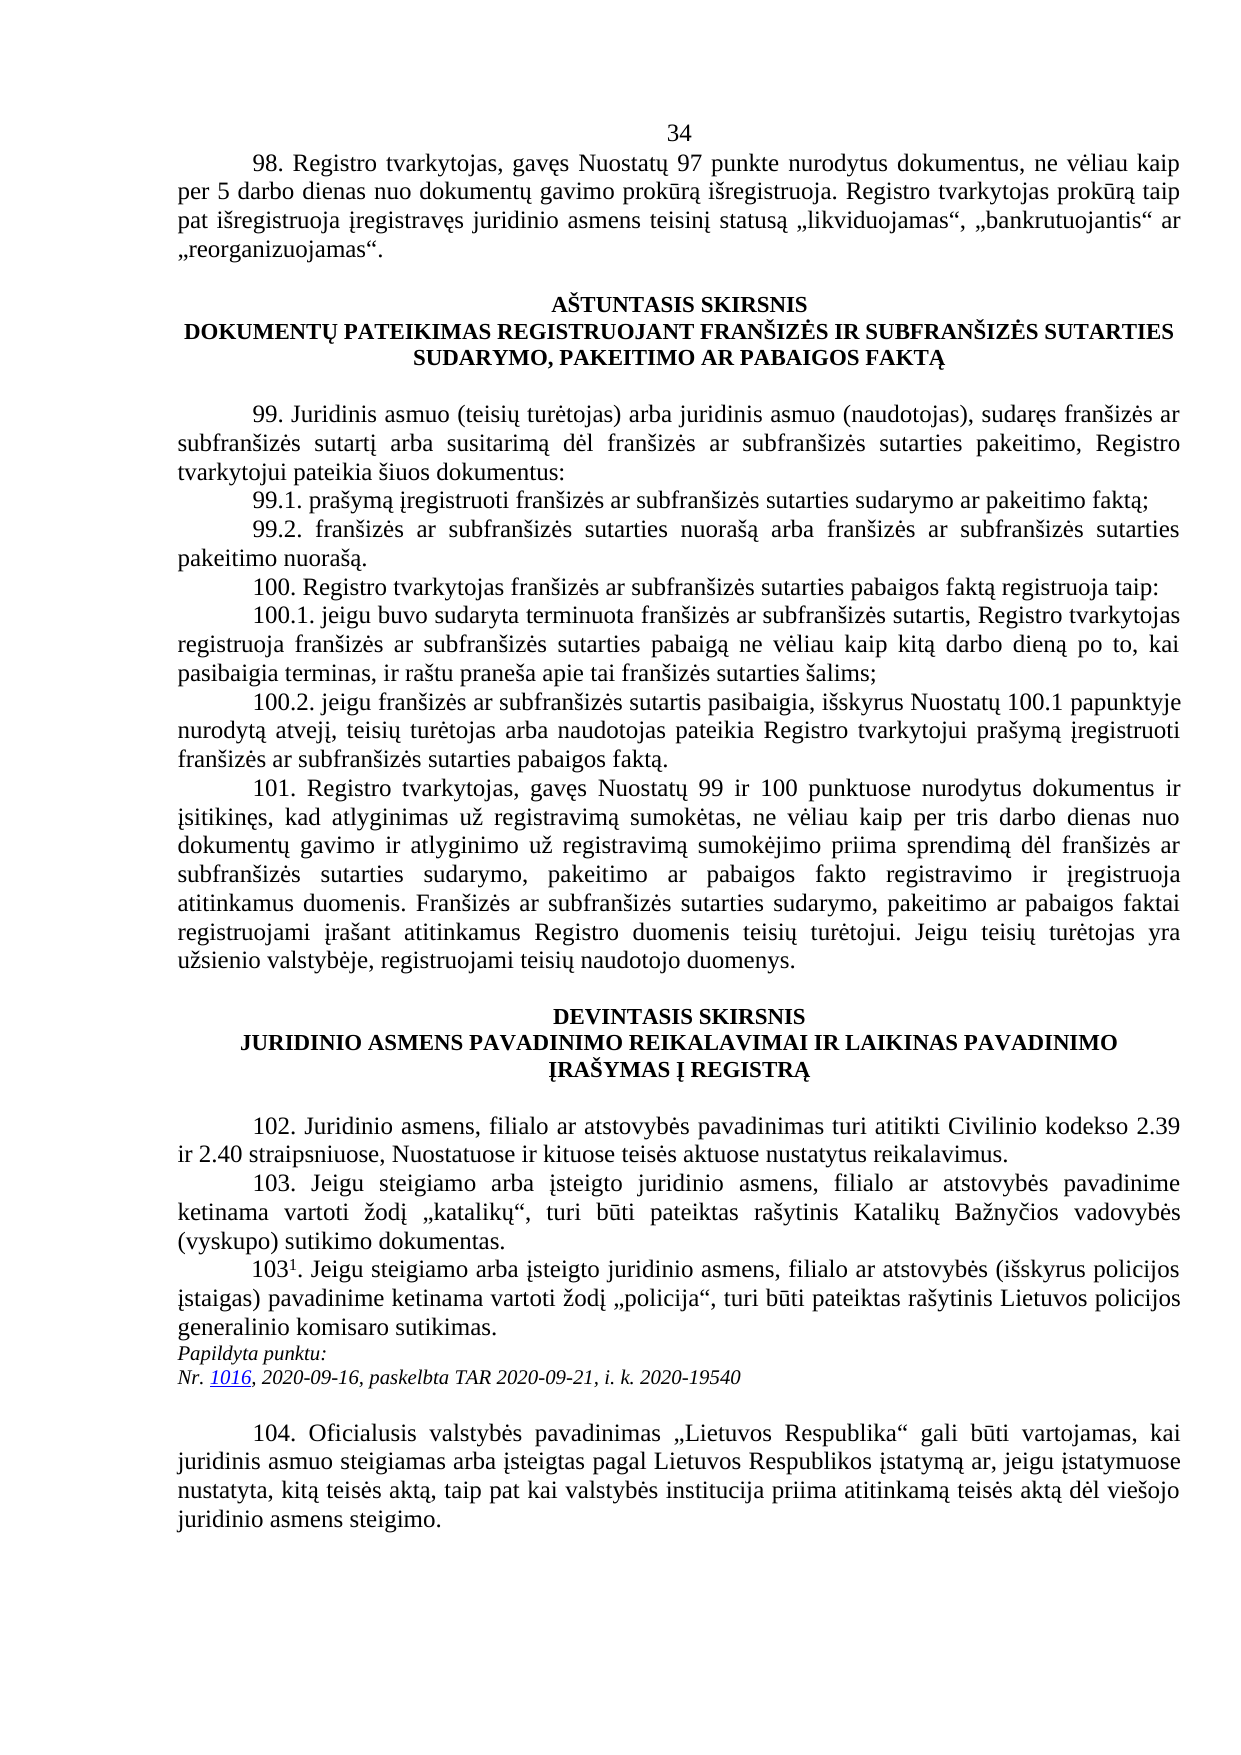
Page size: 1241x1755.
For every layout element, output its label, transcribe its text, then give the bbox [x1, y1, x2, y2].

text 102. Juridinio asmens, filialo ar atstovybės pavadinimas turi atitikti Civilinio kodekso 2.39 ir 2.40 straipsniuose, Nuostatuose ir kituose teisės aktuose nustatytus reikalavimus. [177, 1111, 1181, 1168]
text 101. Registro tvarkytojas, gavęs Nuostatų 99 ir 100 punktuose nurodytus dokumentus ir įsitikinęs, kad atlyginimas už registravimą sumokėtas, ne vėliau kaip per tris darbo dienas nuo dokumentų gavimo ir atlyginimo už registravimą sumokėjimo priima sprendimą dėl franšizės ar subfranšizės sutarties sudarymo, pakeitimo ar pabaigos fakto registravimo ir įregistruoja atitinkamus duomenis. Franšizės ar subfranšizės sutarties sudarymo, pakeitimo ar pabaigos faktai registruojami įrašant atitinkamus Registro duomenis teisių turėtojui. Jeigu teisių turėtojas yra užsienio valstybėje, registruojami teisių naudotojo duomenys. [177, 773, 1181, 974]
text Nr. 1016, 2020-09-16, paskelbta TAR 2020-09-21, i. k. 2020-19540 [177, 1365, 1181, 1389]
text 1031. Jeigu steigiamo arba įsteigto juridinio asmens, filialo ar atstovybės (išskyrus policijos įstaigas) pavadinime ketinama vartoti žodį „policija“, turi būti pateiktas rašytinis Lietuvos policijos generalinio komisaro sutikimas. [177, 1254, 1181, 1341]
text 100.1. jeigu buvo sudaryta terminuota franšizės ar subfranšizės sutartis, Registro tvarkytojas registruoja franšizės ar subfranšizės sutarties pabaigą ne vėliau kaip kitą darbo dieną po to, kai pasibaigia terminas, ir raštu praneša apie tai franšizės sutarties šalims; [177, 600, 1181, 687]
text 100. Registro tvarkytojas franšizės ar subfranšizės sutarties pabaigos faktą registruoja taip: [177, 572, 1181, 600]
text Papildyta punktu: [177, 1341, 1181, 1365]
text 100.2. jeigu franšizės ar subfranšizės sutartis pasibaigia, išskyrus Nuostatų 100.1 papunktyje nurodytą atvejį, teisių turėtojas arba naudotojas pateikia Registro tvarkytojui prašymą įregistruoti franšizės ar subfranšizės sutarties pabaigos faktą. [177, 687, 1181, 773]
text 98. Registro tvarkytojas, gavęs Nuostatų 97 punkte nurodytus dokumentus, ne vėliau kaip per 5 darbo dienas nuo dokumentų gavimo prokūrą išregistruoja. Registro tvarkytojas prokūrą taip pat išregistruoja įregistravęs juridinio asmens teisinį statusą „likviduojamas“, „bankrutuojantis“ ar „reorganizuojamas“. [177, 148, 1181, 263]
text 103. Jeigu steigiamo arba įsteigto juridinio asmens, filialo ar atstovybės pavadinime ketinama vartoti žodį „katalikų“, turi būti pateiktas rašytinis Katalikų Bažnyčios vadovybės (vyskupo) sutikimo dokumentas. [177, 1168, 1181, 1254]
text 99.1. prašymą įregistruoti franšizės ar subfranšizės sutarties sudarymo ar pakeitimo faktą; [177, 485, 1181, 514]
text 99. Juridinis asmuo (teisių turėtojas) arba juridinis asmuo (naudotojas), sudaręs franšizės ar subfranšizės sutartį arba susitarimą dėl franšizės ar subfranšizės sutarties pakeitimo, Registro tvarkytojui pateikia šiuos dokumentus: [177, 399, 1181, 485]
text 104. Oficialusis valstybės pavadinimas „Lietuvos Respublika“ gali būti vartojamas, kai juridinis asmuo steigiamas arba įsteigtas pagal Lietuvos Respublikos įstatymą ar, jeigu įstatymuose nustatyta, kitą teisės aktą, taip pat kai valstybės institucija priima atitinkamą teisės aktą dėl viešojo juridinio asmens steigimo. [177, 1418, 1181, 1533]
text 99.2. franšizės ar subfranšizės sutarties nuorašą arba franšizės ar subfranšizės sutarties pakeitimo nuorašą. [177, 514, 1181, 572]
text JURIDINIO ASMENS PAVADINIMO REIKALAVIMAI IR LAIKINAS PAVADINIMO ĮRAŠYMAS Į REGISTRĄ [177, 1029, 1181, 1082]
text DOKUMENTŲ PATEIKIMAS REGISTRUOJANT FRANŠIZĖS IR SUBFRANŠIZĖS SUTARTIES SUDARYMO, PAKEITIMO AR PABAIGOS FAKTĄ [177, 318, 1181, 370]
text AŠTUNTASIS SKIRSNIS [177, 291, 1181, 318]
text DEVINTASIS SKIRSNIS [177, 1003, 1181, 1029]
